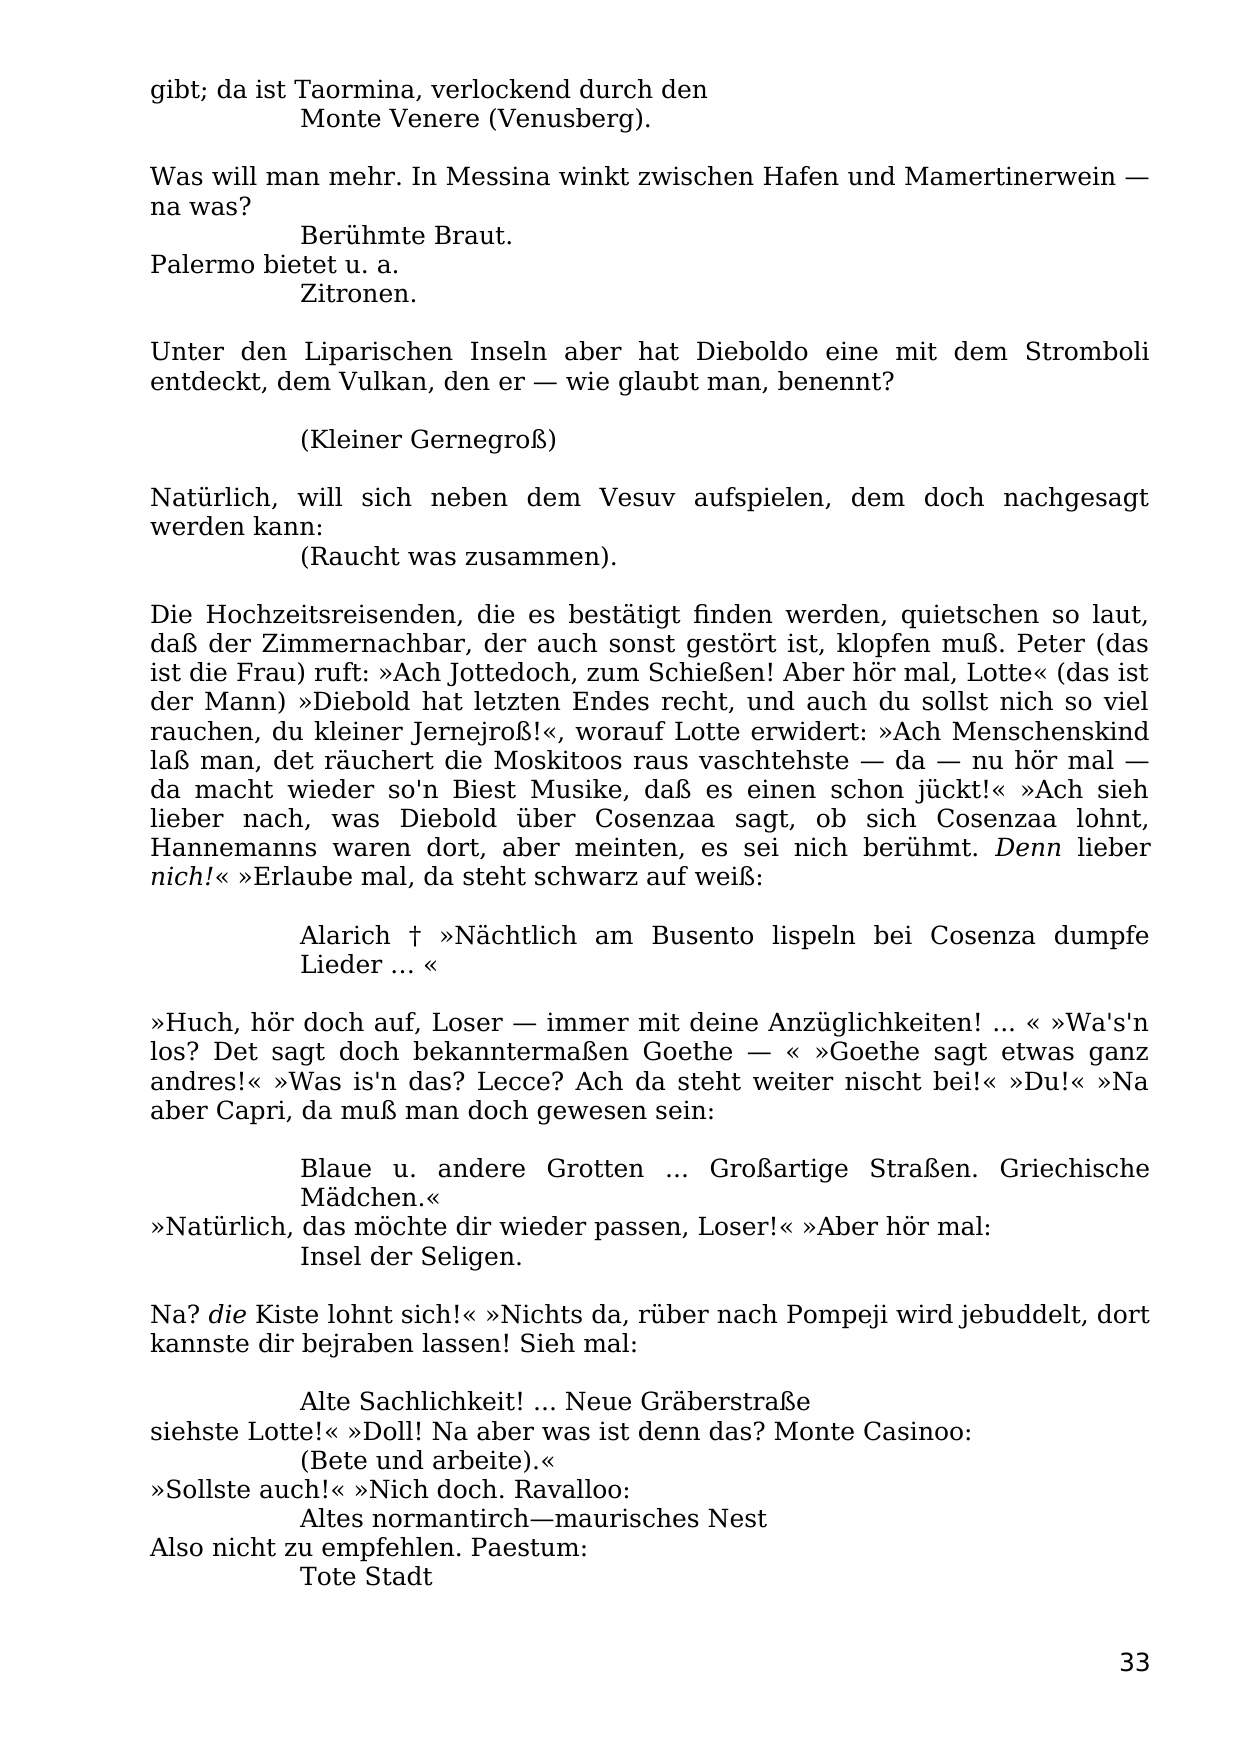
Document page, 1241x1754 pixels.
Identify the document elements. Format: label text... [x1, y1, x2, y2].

text Monte Venere (Venusberg). [300, 104, 1151, 133]
text Na? die Kiste lohnt sich!« »Nichts da, rüber nach Pompeji wird jebuddelt, dort kannste dir bejraben lassen! Sieh mal: [150, 1300, 1151, 1358]
text Zitronen. [300, 279, 1151, 308]
text Natürlich, will sich neben dem Vesuv aufspielen, dem doch nachgesagt werden kann: [150, 483, 1151, 542]
text (Bete und arbeite).« [300, 1446, 1151, 1475]
text »Natürlich, das möchte dir wieder passen, Loser!« »Aber hör mal: [150, 1212, 1151, 1242]
text Die Hochzeitsreisenden, die es bestätigt finden werden, quietschen so laut, daß der Zimmernachbar, der auch sonst gestört ist, klopfen muß. Peter (das ist die Frau) ruft: »Ach Jottedoch, zum Schießen! Aber hör mal, Lotte« (das ist der Mann) »Diebold hat letzten Endes recht, und auch du sollst nich so viel rauchen, du kleiner Jernejroß!«, worauf Lotte erwidert: »Ach Menschenskind laß man, det räuchert die Moskitoos raus vaschtehste — da — nu hör mal — da macht wieder so'n Biest Musike, daß es einen schon jückt!« »Ach sieh lieber nach, was Diebold über Cosenzaa sagt, ob sich Cosenzaa lohnt, Hannemanns waren dort, aber meinten, es sei nich berühmt. Denn lieber nich!« »Erlaube mal, da steht schwarz auf weiß: [150, 600, 1151, 892]
text Was will man mehr. In Messina winkt zwischen Hafen und Mamertinerwein — na was? [150, 162, 1151, 221]
text (Raucht was zusammen). [300, 542, 1151, 571]
text Also nicht zu empfehlen. Paestum: [150, 1533, 1151, 1562]
text »Huch, hör doch auf, Loser — immer mit deine Anzüglichkeiten! ... « »Wa's'n los? Det sagt doch bekanntermaßen Goethe — « »Goethe sagt etwas ganz andres!« »Was is'n das? Lecce? Ach da steht weiter nischt bei!« »Du!« »Na aber Capri, da muß man doch gewesen sein: [150, 1008, 1151, 1125]
text (Kleiner Gernegroß) [300, 425, 1151, 454]
text Palermo bietet u. a. [150, 250, 1151, 279]
text Altes normantirch—maurisches Nest [300, 1504, 1151, 1533]
text Alte Sachlichkeit! ... Neue Gräberstraße [300, 1387, 1151, 1417]
text gibt; da ist Taormina, verlockend durch den [150, 75, 1151, 104]
text Alarich † »Nächtlich am Busento lispeln bei Cosenza dumpfe Lieder … « [300, 921, 1151, 979]
text siehste Lotte!« »Doll! Na aber was ist denn das? Monte Casinoo: [150, 1417, 1151, 1446]
text Insel der Seligen. [300, 1242, 1151, 1271]
text Blaue u. andere Grotten ... Großartige Straßen. Griechische Mädchen.« [300, 1154, 1151, 1212]
text Berühmte Braut. [300, 221, 1151, 250]
text Tote Stadt [300, 1562, 1151, 1592]
text »Sollste auch!« »Nich doch. Ravalloo: [150, 1475, 1151, 1504]
text Unter den Liparischen Inseln aber hat Dieboldo eine mit dem Stromboli entdeckt, dem Vulkan, den er — wie glaubt man, benennt? [150, 337, 1151, 396]
